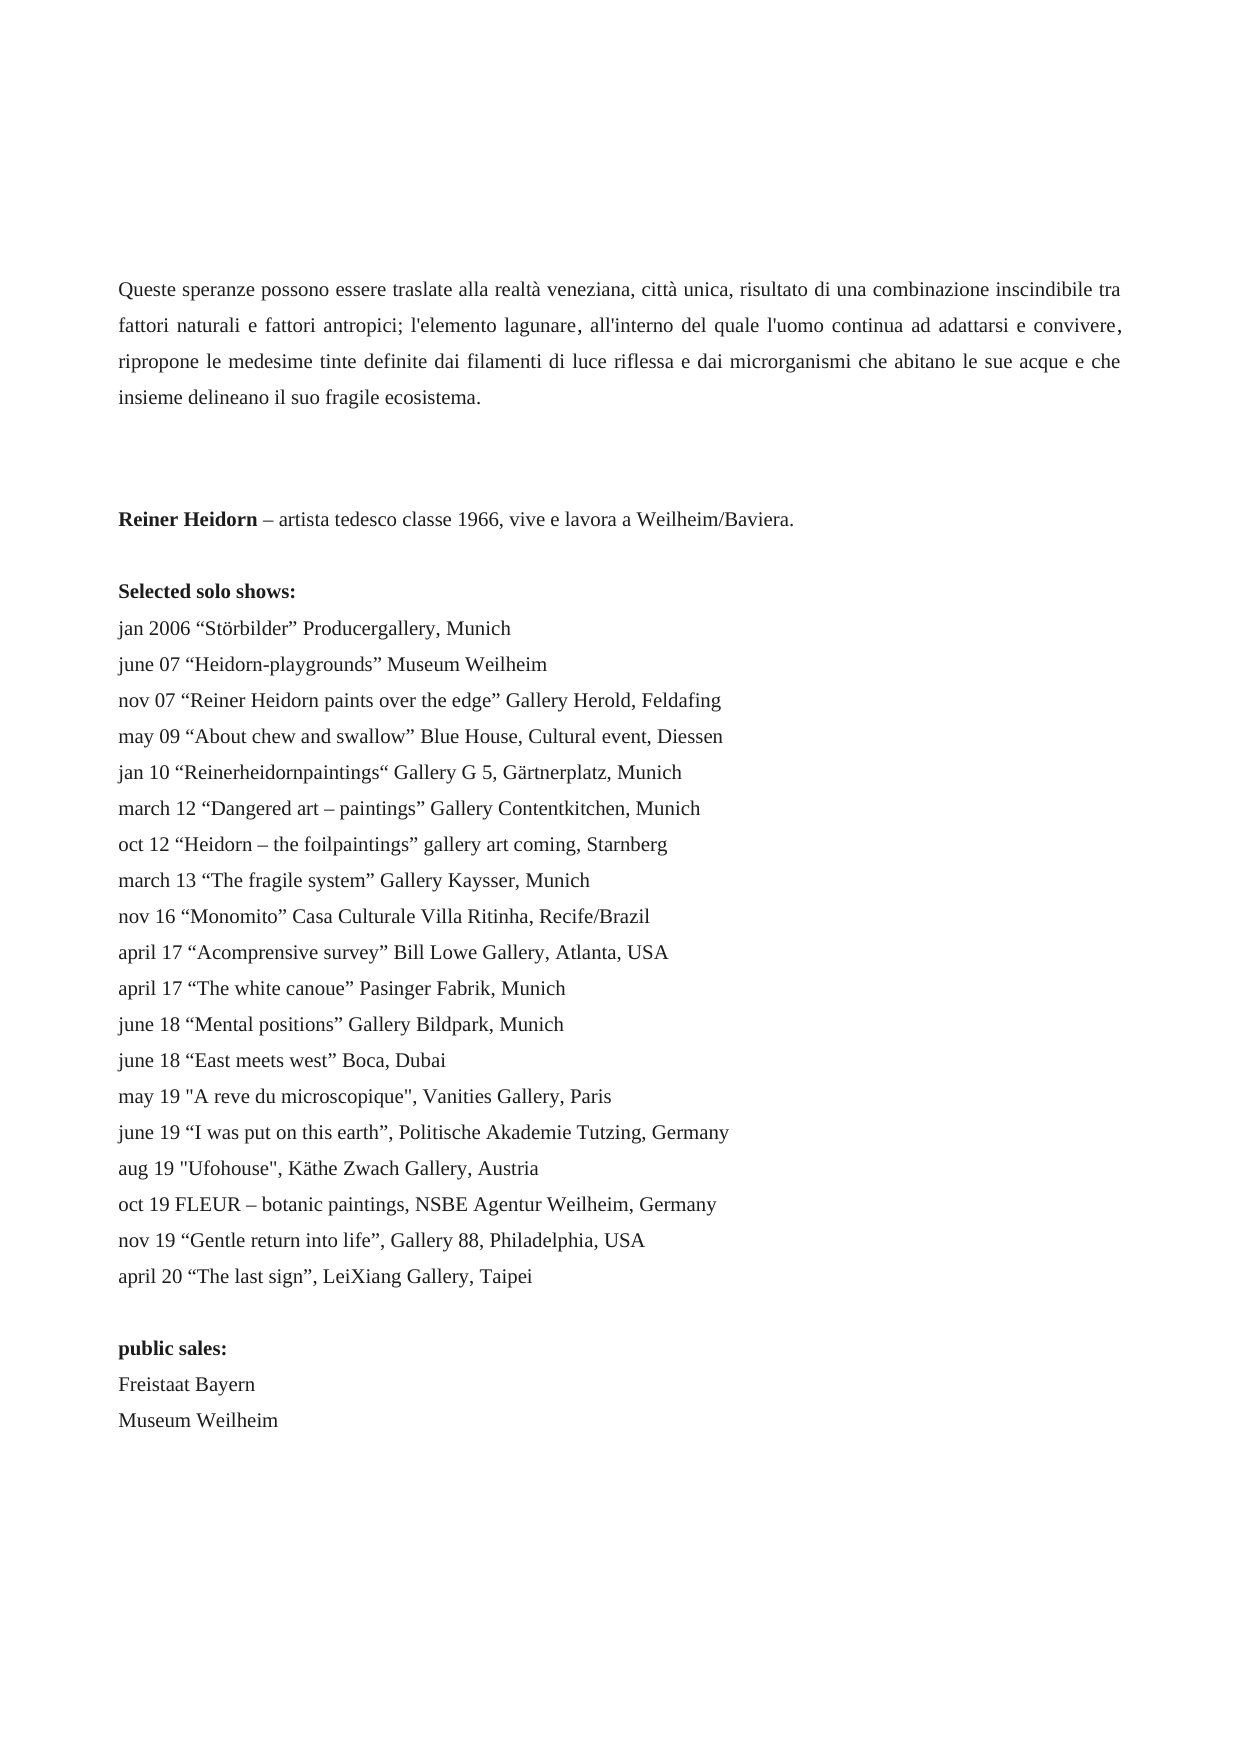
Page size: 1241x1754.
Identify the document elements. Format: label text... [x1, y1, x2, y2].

text Freistaat Bayern [118, 1372, 1122, 1396]
text nov 07 “Reiner Heidorn paints over the edge” Gallery Herold, Feldafing [118, 687, 1122, 712]
text aug 19 "Ufohouse", Käthe Zwach Gallery, Austria [118, 1156, 1122, 1180]
text Queste speranze possono essere traslate alla realtà veneziana, città unica, risultato di una combinazione inscindibile tra fattori naturali e fattori antropici; l'elemento lagunare, all'interno del quale l'uomo continua ad adattarsi e convivere, ripropone le medesime tinte definite dai filamenti di luce riflessa e dai microrganismi che abitano le sue acque e che insieme delineano il suo fragile ecosistema. [118, 277, 1122, 409]
text Selected solo shows: [118, 579, 1122, 603]
text Reiner Heidorn – artista tedesco classe 1966, vive e lavora a Weilheim/Baviera. [118, 507, 1122, 531]
text march 12 “Dangered art – paintings” Gallery Contentkitchen, Munich [118, 796, 1122, 820]
text nov 16 “Monomito” Casa Culturale Villa Ritinha, Recife/Brazil [118, 904, 1122, 928]
text Museum Weilheim [118, 1408, 1122, 1432]
text june 18 “Mental positions” Gallery Bildpark, Munich [118, 1012, 1122, 1036]
text may 19 "A reve du microscopique", Vanities Gallery, Paris [118, 1084, 1122, 1108]
text april 20 “The last sign”, LeiXiang Gallery, Taipei [118, 1264, 1122, 1288]
text april 17 “The white canoue” Pasinger Fabrik, Munich [118, 976, 1122, 1000]
text april 17 “Acomprensive survey” Bill Lowe Gallery, Atlanta, USA [118, 940, 1122, 964]
text march 13 “The fragile system” Gallery Kaysser, Munich [118, 868, 1122, 892]
text public sales: [118, 1336, 1122, 1360]
text oct 12 “Heidorn – the foilpaintings” gallery art coming, Starnberg [118, 832, 1122, 856]
text jan 2006 “Störbilder” Producergallery, Munich [118, 615, 1122, 639]
text june 18 “East meets west” Boca, Dubai [118, 1048, 1122, 1072]
text june 07 “Heidorn-playgrounds” Museum Weilheim [118, 651, 1122, 676]
text nov 19 “Gentle return into life”, Gallery 88, Philadelphia, USA [118, 1228, 1122, 1252]
text oct 19 FLEUR – botanic paintings, NSBE Agentur Weilheim, Germany [118, 1192, 1122, 1216]
text june 19 “I was put on this earth”, Politische Akademie Tutzing, Germany [118, 1120, 1122, 1144]
text may 09 “About chew and swallow” Blue House, Cultural event, Diessen [118, 723, 1122, 748]
text jan 10 “Reinerheidornpaintings“ Gallery G 5, Gärtnerplatz, Munich [118, 759, 1122, 784]
